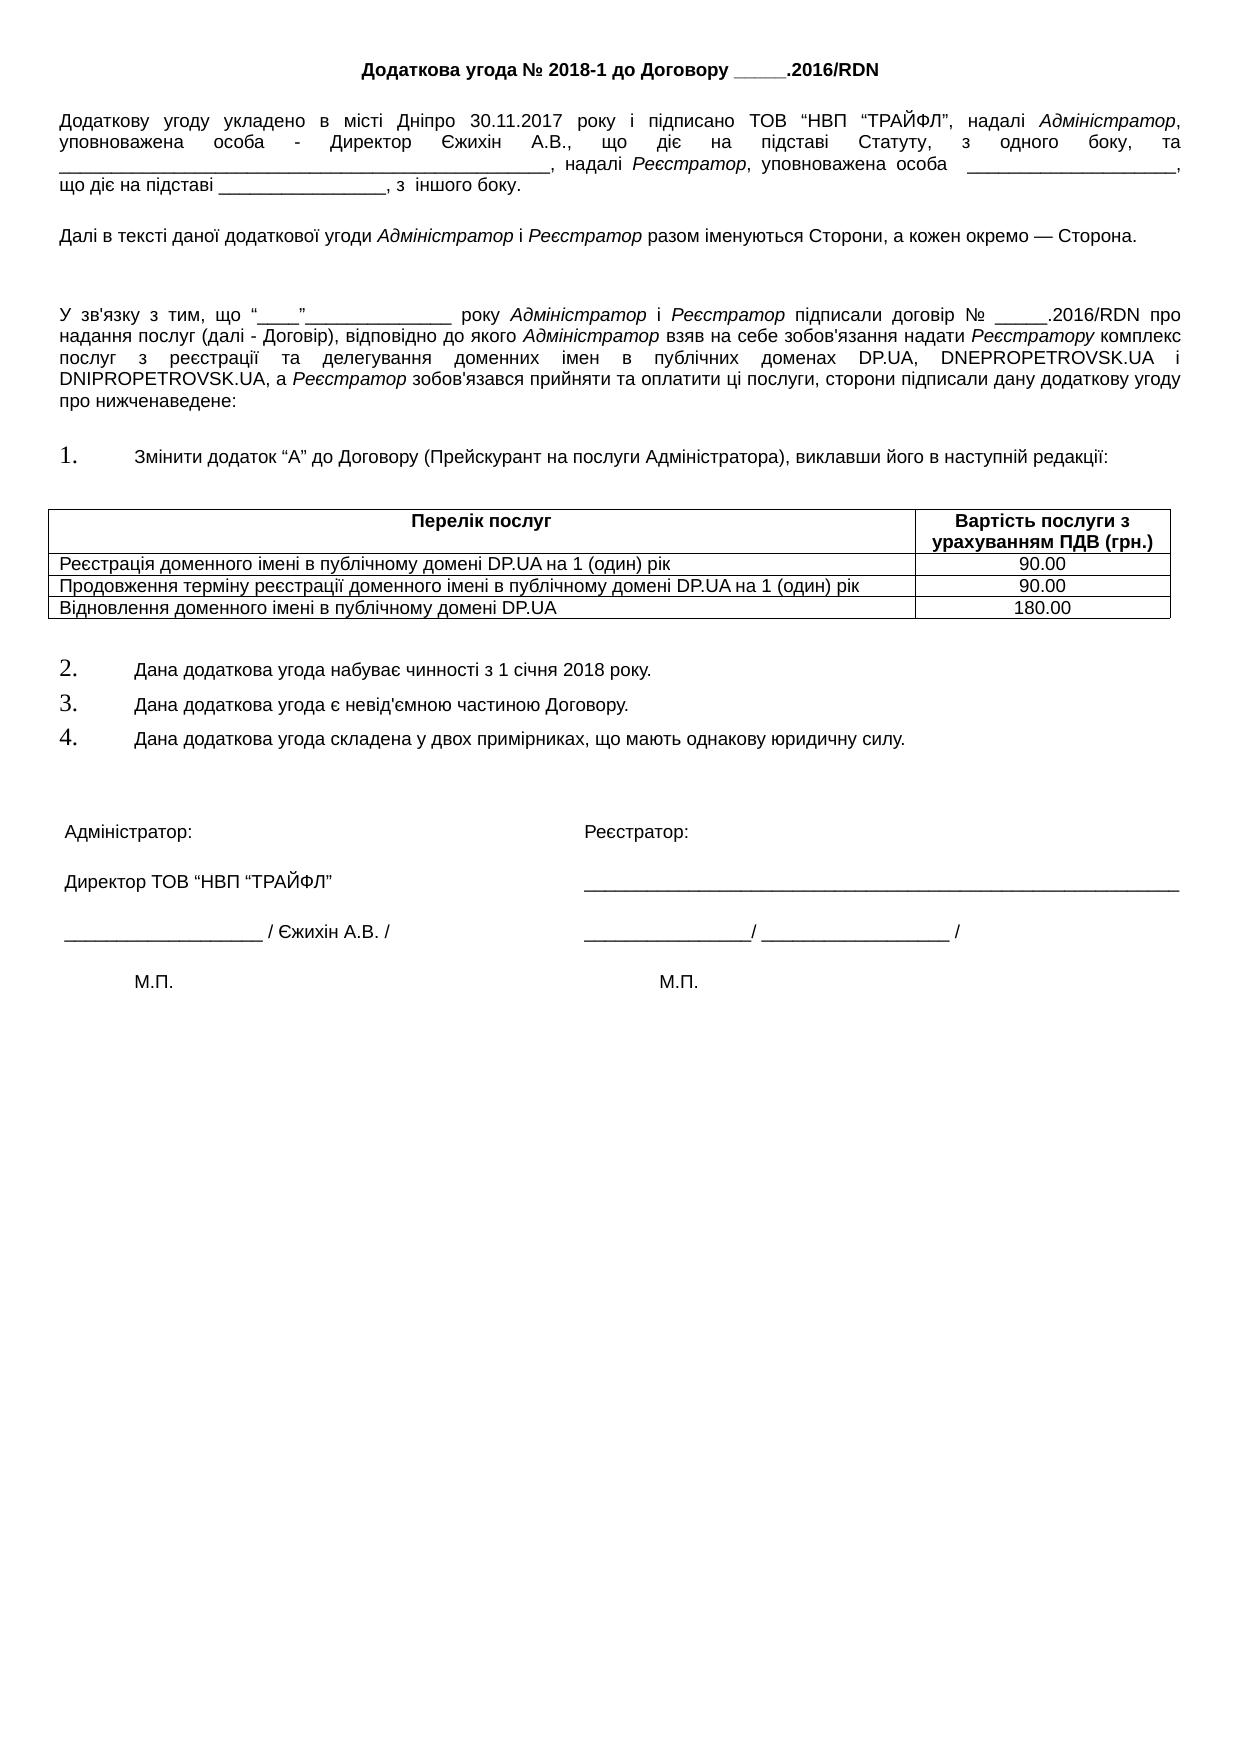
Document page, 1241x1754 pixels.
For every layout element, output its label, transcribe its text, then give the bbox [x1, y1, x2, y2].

table_cell Реєстрація доменного імені в публічному домені DP.UA на 1 (один) рік [49, 554, 915, 574]
list Змінити додаток “A” до Договору (Прейскурант на послуги Адміністратора), виклавши його в наступній редакції: [59, 440, 1181, 469]
table_cell 90.00 [916, 554, 1170, 574]
table_header Перелік послуг [49, 510, 915, 553]
table_header Вартість послуги з урахуванням ПДВ (грн.) [916, 510, 1170, 553]
text Додаткова угода № 2018-1 до Договору _____.2016/RDN [59, 59, 1181, 81]
table_cell 180.00 [916, 597, 1170, 618]
text Адміністратор: Реєстратор: [59, 820, 1181, 842]
text М.П. М.П. [59, 971, 1181, 993]
list Дана додаткова угода є невід'ємною частиною Договору. [59, 688, 1181, 716]
table_cell 90.00 [916, 576, 1170, 596]
list Дана додаткова угода набуває чинності з 1 січня 2018 року. [59, 653, 1181, 682]
table_cell Відновлення доменного імені в публічному домені DP.UA [49, 597, 915, 618]
text Додаткову угоду укладено в місті Дніпро 30.11.2017 року і підписано ТОВ “НВП “ТРАЙФЛ”, надалі Адміністратор, уповноважена особа - Директор Єжихін А.В., що діє на підставі Статуту, з одного боку, та _______________________________________________, надалі Реєстратор, уповноважена особа ____________________, що діє на підставі ________________, з іншого боку. [59, 109, 1181, 196]
text ___________________ / Єжихін А.В. / ________________/ __________________ / [59, 921, 1181, 943]
text Директор ТОВ “НВП “ТРАЙФЛ” _________________________________________________________ [59, 871, 1181, 892]
table_cell Продовження терміну реєстрації доменного імені в публічному домені DP.UA на 1 (один) рік [49, 576, 915, 596]
text У зв'язку з тим, що “____”______________ року Адміністратор і Реєстратор підписали договір № _____.2016/RDN про надання послуг (далі - Договір), відповідно до якого Адміністратор взяв на себе зобов'язання надати Реєстратору комплекс послуг з реєстрації та делегування доменних імен в публічних доменах DP.UA, DNEPROPETROVSK.UA і DNIPROPETROVSK.UA, а Реєстратор зобов'язався прийняти та оплатити ці послуги, сторони підписали дану додаткову угоду про нижченаведене: [59, 303, 1181, 411]
text Далі в тексті даної додаткової угоди Адміністратор і Реєстратор разом іменуються Сторони, а кожен окремо — Сторона. [59, 224, 1181, 246]
list Дана додаткова угода складена у двох примірниках, що мають однакову юридичну силу. [59, 722, 1181, 751]
